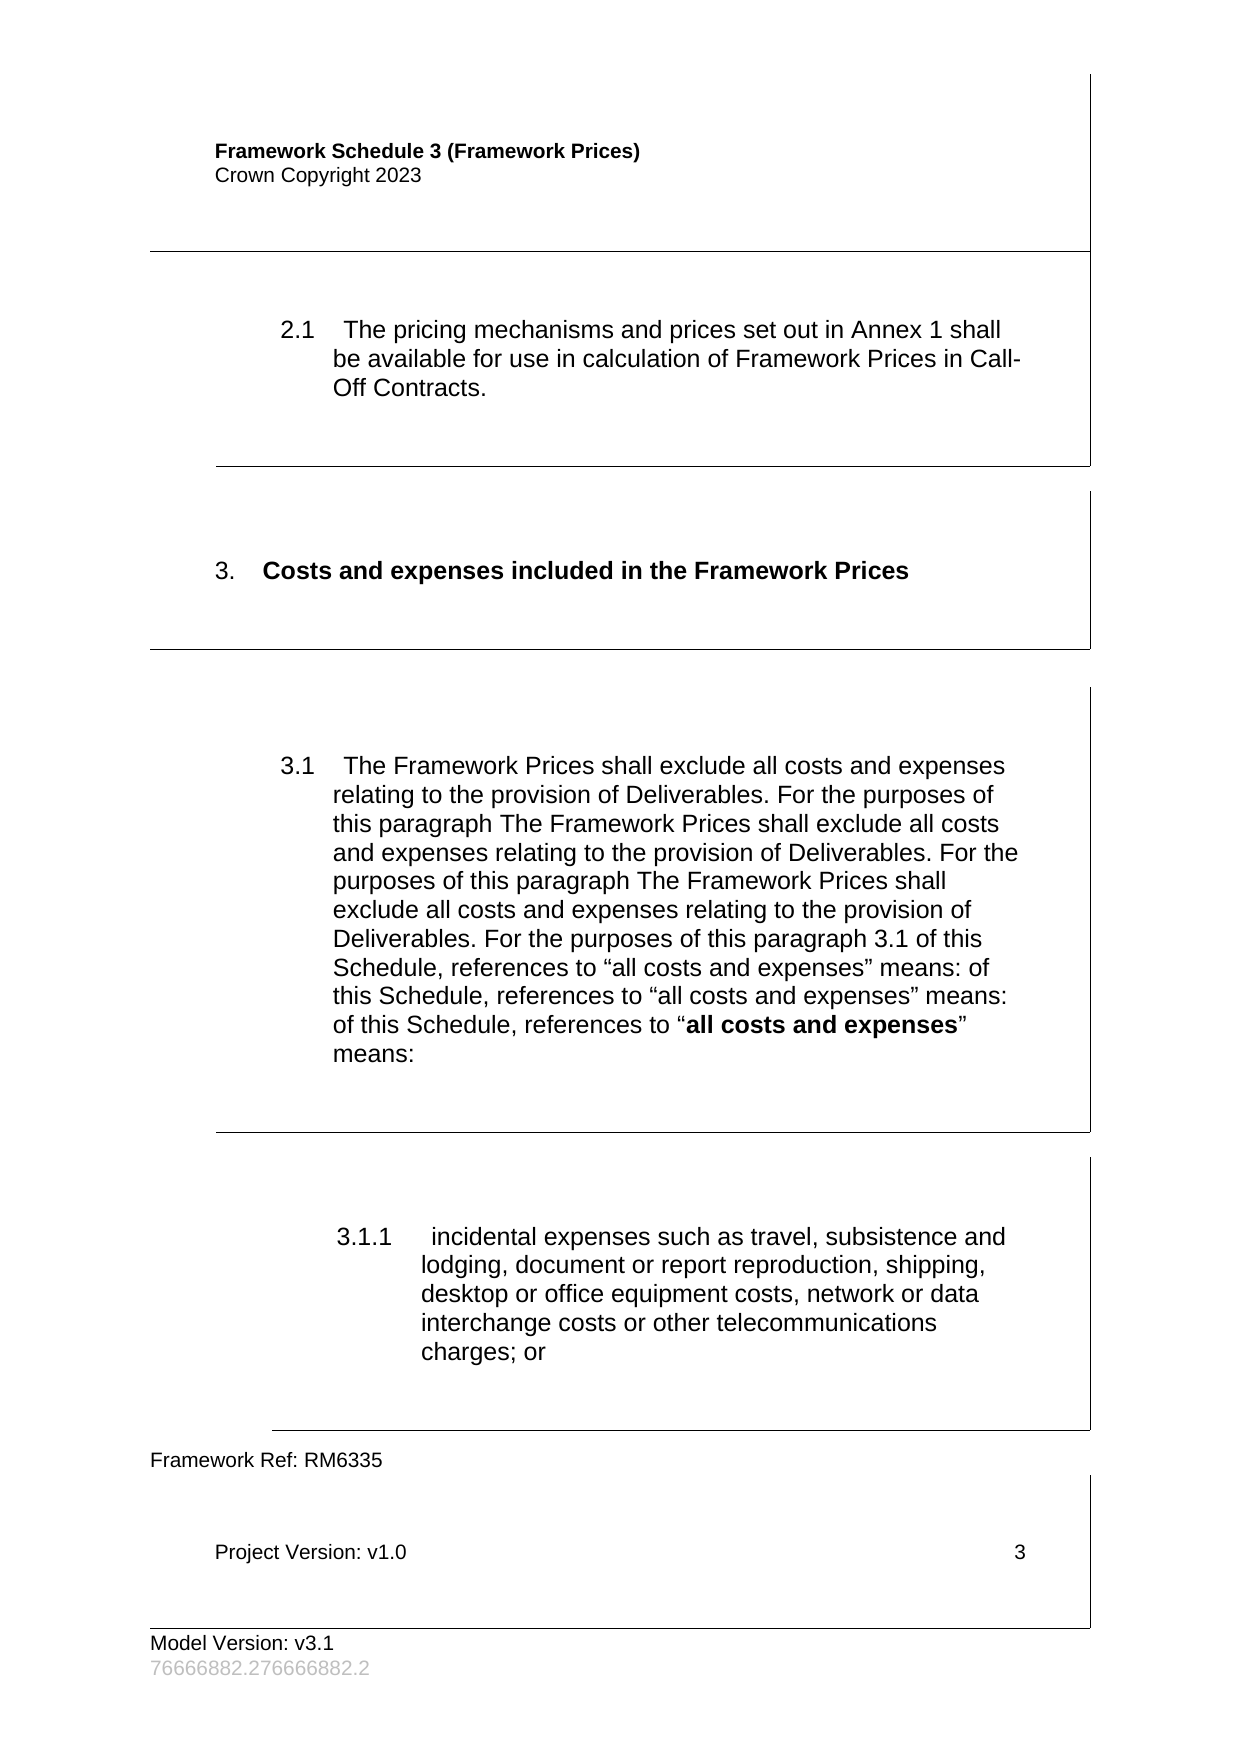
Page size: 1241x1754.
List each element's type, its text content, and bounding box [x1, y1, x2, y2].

list Costs and expenses included in the Framework Prices [150, 491, 1090, 649]
list The Framework Prices shall exclude all costs and expenses relating to the provision of Deliverables. For the purposes of this paragraph 3.1 of this Schedule, references to “all costs and expenses” means: [216, 687, 1090, 1132]
list incidental expenses such as travel, subsistence and lodging, document or report reproduction, shipping, desktop or office equipment costs, network or data interchange costs or other telecommunications charges; or [272, 1157, 1090, 1430]
list The pricing mechanisms and prices set out in Annex 1 shall be available for use in calculation of Framework Prices in Call-Off Contracts. [216, 251, 1090, 466]
